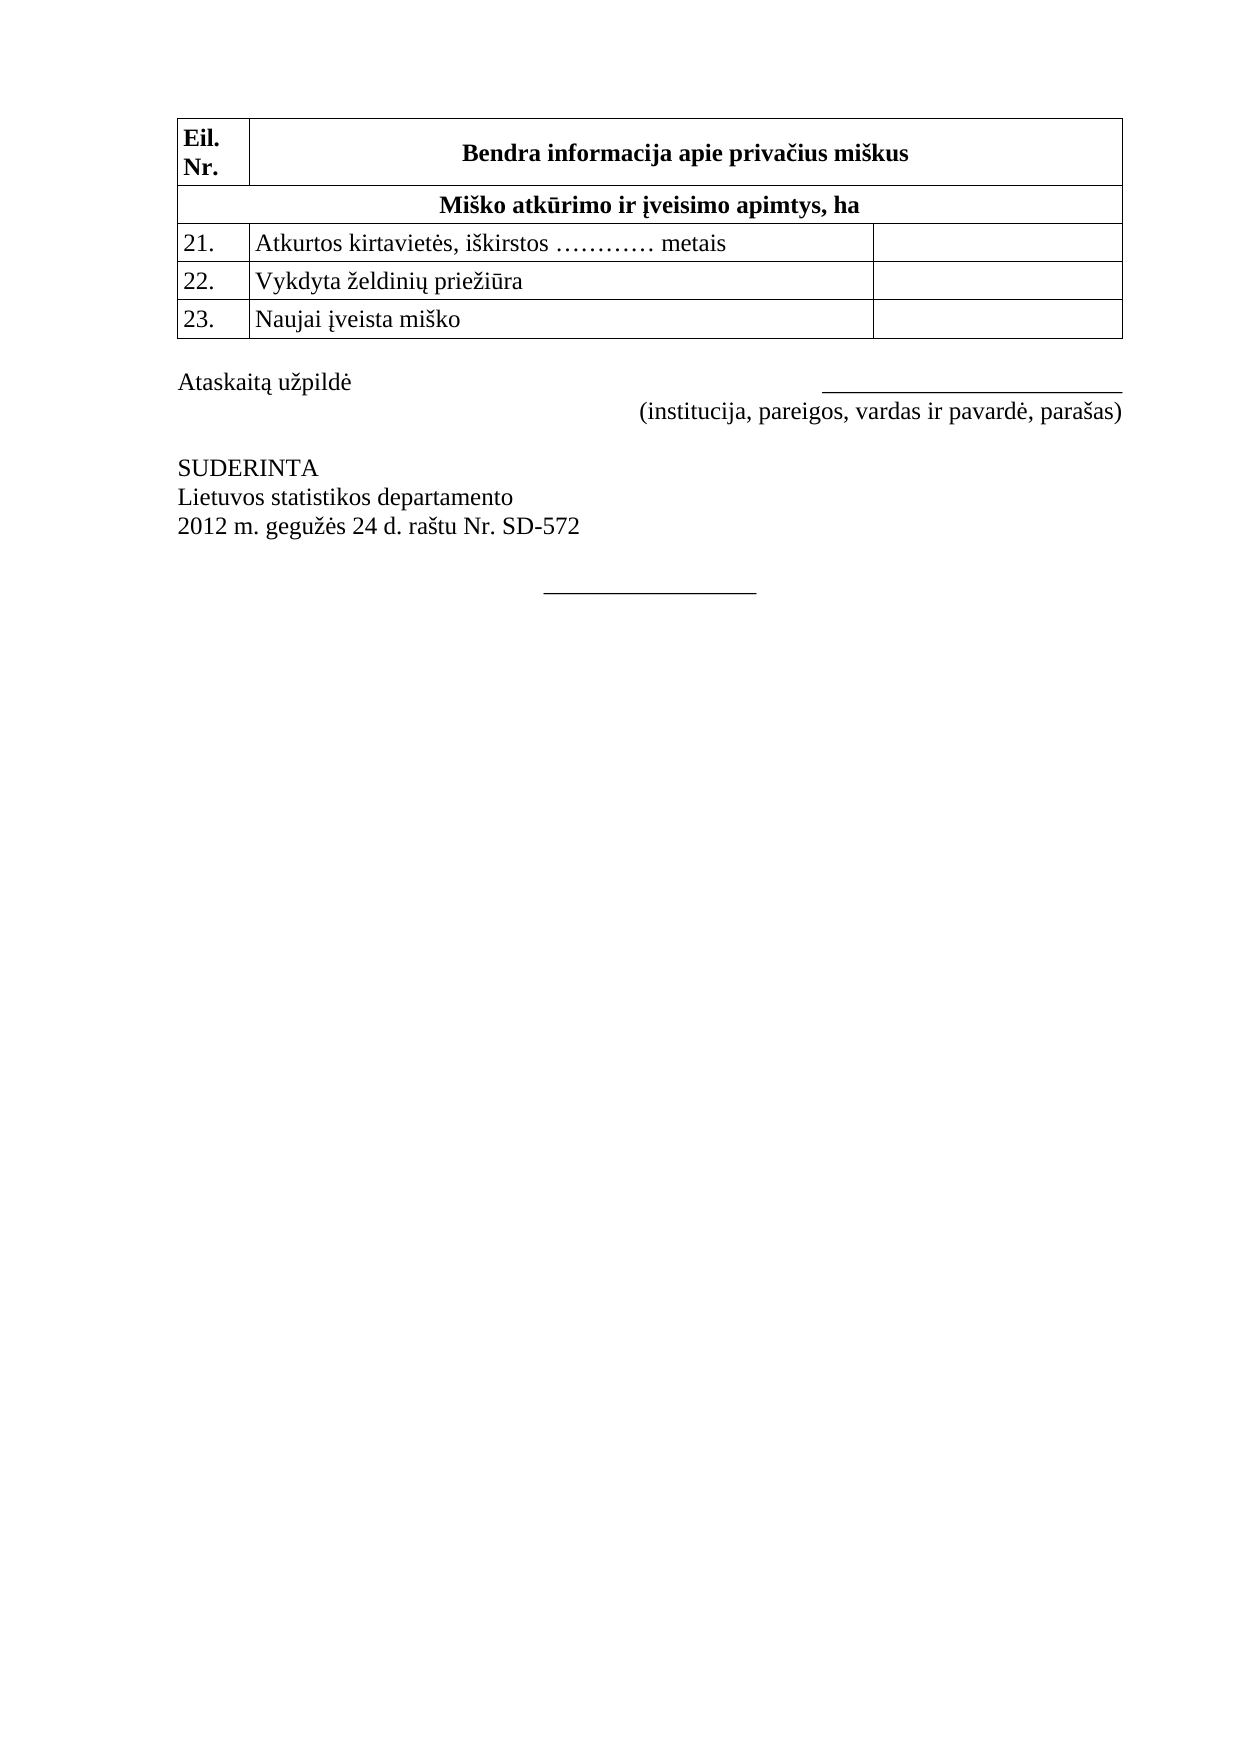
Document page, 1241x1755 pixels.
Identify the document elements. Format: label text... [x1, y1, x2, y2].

text (institucija, pareigos, vardas ir pavardė, parašas) [177, 396, 1122, 425]
table_cell 23. [178, 300, 249, 337]
table_cell Miško atkūrimo ir įveisimo apimtys, ha [178, 186, 1122, 223]
text SUDERINTA [177, 453, 1122, 482]
table_cell 22. [178, 262, 249, 299]
table_cell 21. [178, 224, 249, 261]
text Lietuvos statistikos departamento [177, 482, 1122, 511]
table_cell Vykdyta želdinių priežiūra [250, 262, 873, 299]
text 2012 m. gegužės 24 d. raštu Nr. SD-572 [177, 511, 1122, 540]
table_cell Naujai įveista miško [250, 300, 873, 337]
table_cell [874, 300, 1122, 337]
table_cell Atkurtos kirtavietės, iškirstos ………… metais [250, 224, 873, 261]
table_header Bendra informacija apie privačius miškus [250, 119, 1122, 185]
text Ataskaitą užpildė ________________________ [177, 367, 1122, 396]
table_cell [874, 262, 1122, 299]
table_cell [874, 224, 1122, 261]
table_header Eil. Nr. [178, 119, 249, 185]
text _________________ [177, 568, 1122, 597]
